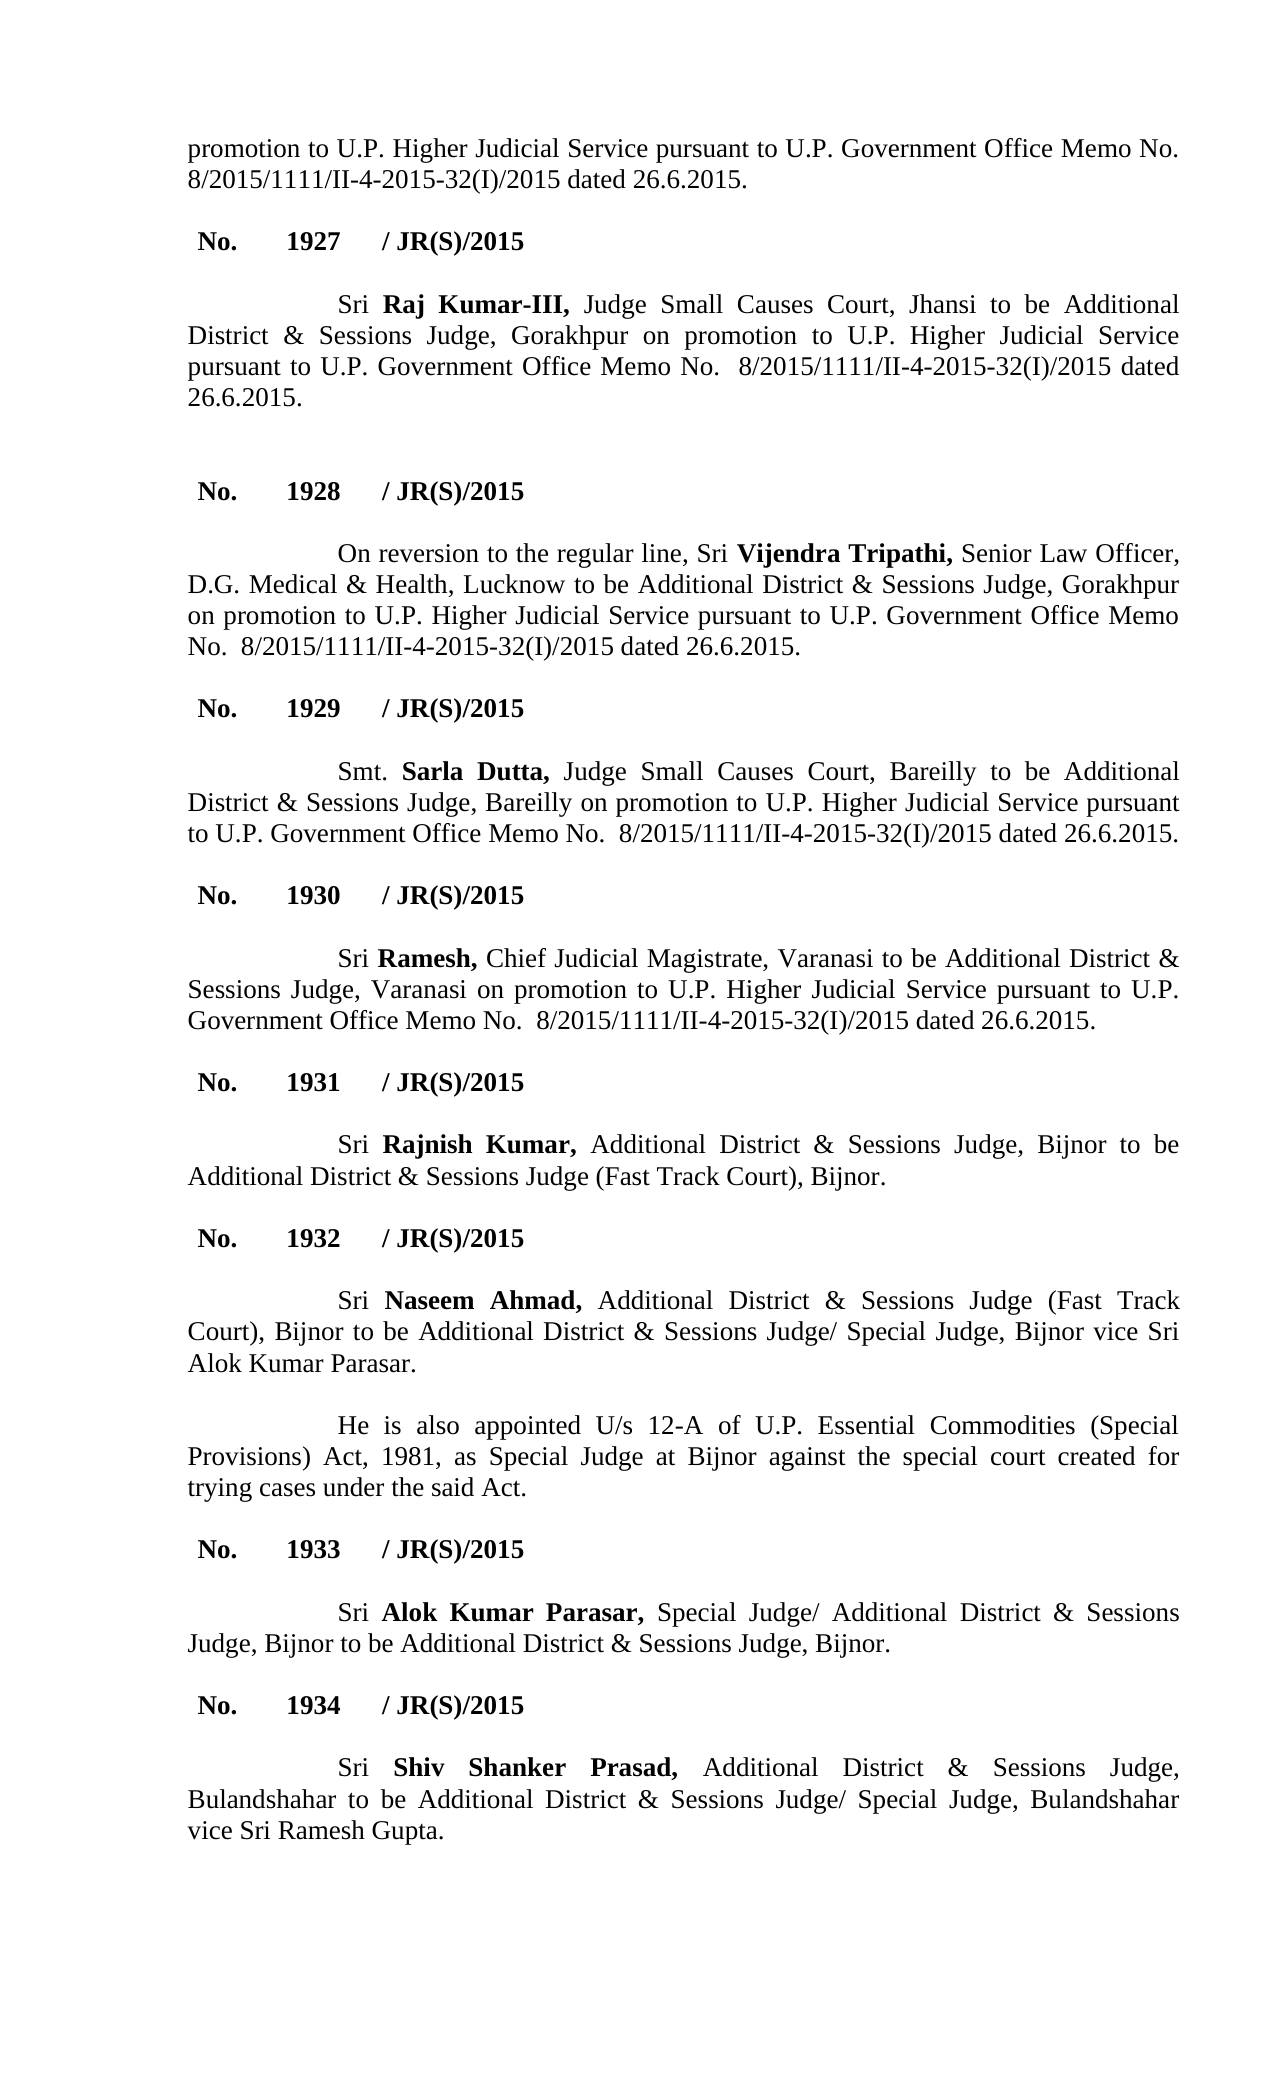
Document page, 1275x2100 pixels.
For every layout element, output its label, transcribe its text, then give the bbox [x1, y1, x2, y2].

text Smt. Sarla Dutta, Judge Small Causes Court, Bareilly to be Additional District & Sessions Judge, Bareilly on promotion to U.P. Higher Judicial Service pursuant to U.P. Government Office Memo No. 8/2015/1111/II-4-2015-32(I)/2015 dated 26.6.2015. [187, 755, 1181, 848]
table_header 1932 [275, 1222, 364, 1253]
text He is also appointed U/s 12-A of U.P. Essential Commodities (Special Provisions) Act, 1981, as Special Judge at Bijnor against the special court created for trying cases under the said Act. [187, 1409, 1181, 1502]
table_header / JR(S)/2015 [364, 1534, 714, 1565]
table_header No. [186, 1066, 275, 1097]
text Sri Raj Kumar-III, Judge Small Causes Court, Jhansi to be Additional District & Sessions Judge, Gorakhpur on promotion to U.P. Higher Judicial Service pursuant to U.P. Government Office Memo No. 8/2015/1111/II-4-2015-32(I)/2015 dated 26.6.2015. [187, 288, 1181, 412]
table_header No. [186, 880, 275, 911]
table_header 1928 [275, 475, 364, 506]
table_header 1930 [275, 880, 364, 911]
table_header / JR(S)/2015 [364, 225, 714, 257]
table_header 1933 [275, 1534, 364, 1565]
table_header No. [186, 693, 275, 724]
table_header No. [186, 1689, 275, 1720]
table_header / JR(S)/2015 [364, 475, 714, 506]
table_header No. [186, 475, 275, 506]
table_header / JR(S)/2015 [364, 1689, 714, 1720]
table_header / JR(S)/2015 [364, 880, 714, 911]
text Sri Alok Kumar Parasar, Special Judge/ Additional District & Sessions Judge, Bijnor to be Additional District & Sessions Judge, Bijnor. [187, 1596, 1181, 1658]
table_header / JR(S)/2015 [364, 1066, 714, 1097]
table_header No. [186, 225, 275, 257]
text promotion to U.P. Higher Judicial Service pursuant to U.P. Government Office Memo No. 8/2015/1111/II-4-2015-32(I)/2015 dated 26.6.2015. [187, 132, 1181, 194]
text On reversion to the regular line, Sri Vijendra Tripathi, Senior Law Officer, D.G. Medical & Health, Lucknow to be Additional District & Sessions Judge, Gorakhpur on promotion to U.P. Higher Judicial Service pursuant to U.P. Government Office Memo No. 8/2015/1111/II-4-2015-32(I)/2015 dated 26.6.2015. [187, 537, 1181, 661]
table_header / JR(S)/2015 [364, 693, 714, 724]
text Sri Shiv Shanker Prasad, Additional District & Sessions Judge, Bulandshahar to be Additional District & Sessions Judge/ Special Judge, Bulandshahar vice Sri Ramesh Gupta. [187, 1752, 1181, 1845]
table_header / JR(S)/2015 [364, 1222, 714, 1253]
table_header 1927 [275, 225, 364, 257]
table_header No. [186, 1222, 275, 1253]
table_header No. [186, 1534, 275, 1565]
text Sri Rajnish Kumar, Additional District & Sessions Judge, Bijnor to be Additional District & Sessions Judge (Fast Track Court), Bijnor. [187, 1129, 1181, 1191]
text Sri Naseem Ahmad, Additional District & Sessions Judge (Fast Track Court), Bijnor to be Additional District & Sessions Judge/ Special Judge, Bijnor vice Sri Alok Kumar Parasar. [187, 1284, 1181, 1378]
text Sri Ramesh, Chief Judicial Magistrate, Varanasi to be Additional District & Sessions Judge, Varanasi on promotion to U.P. Higher Judicial Service pursuant to U.P. Government Office Memo No. 8/2015/1111/II-4-2015-32(I)/2015 dated 26.6.2015. [187, 942, 1181, 1035]
table_header 1929 [275, 693, 364, 724]
table_header 1934 [275, 1689, 364, 1720]
table_header 1931 [275, 1066, 364, 1097]
